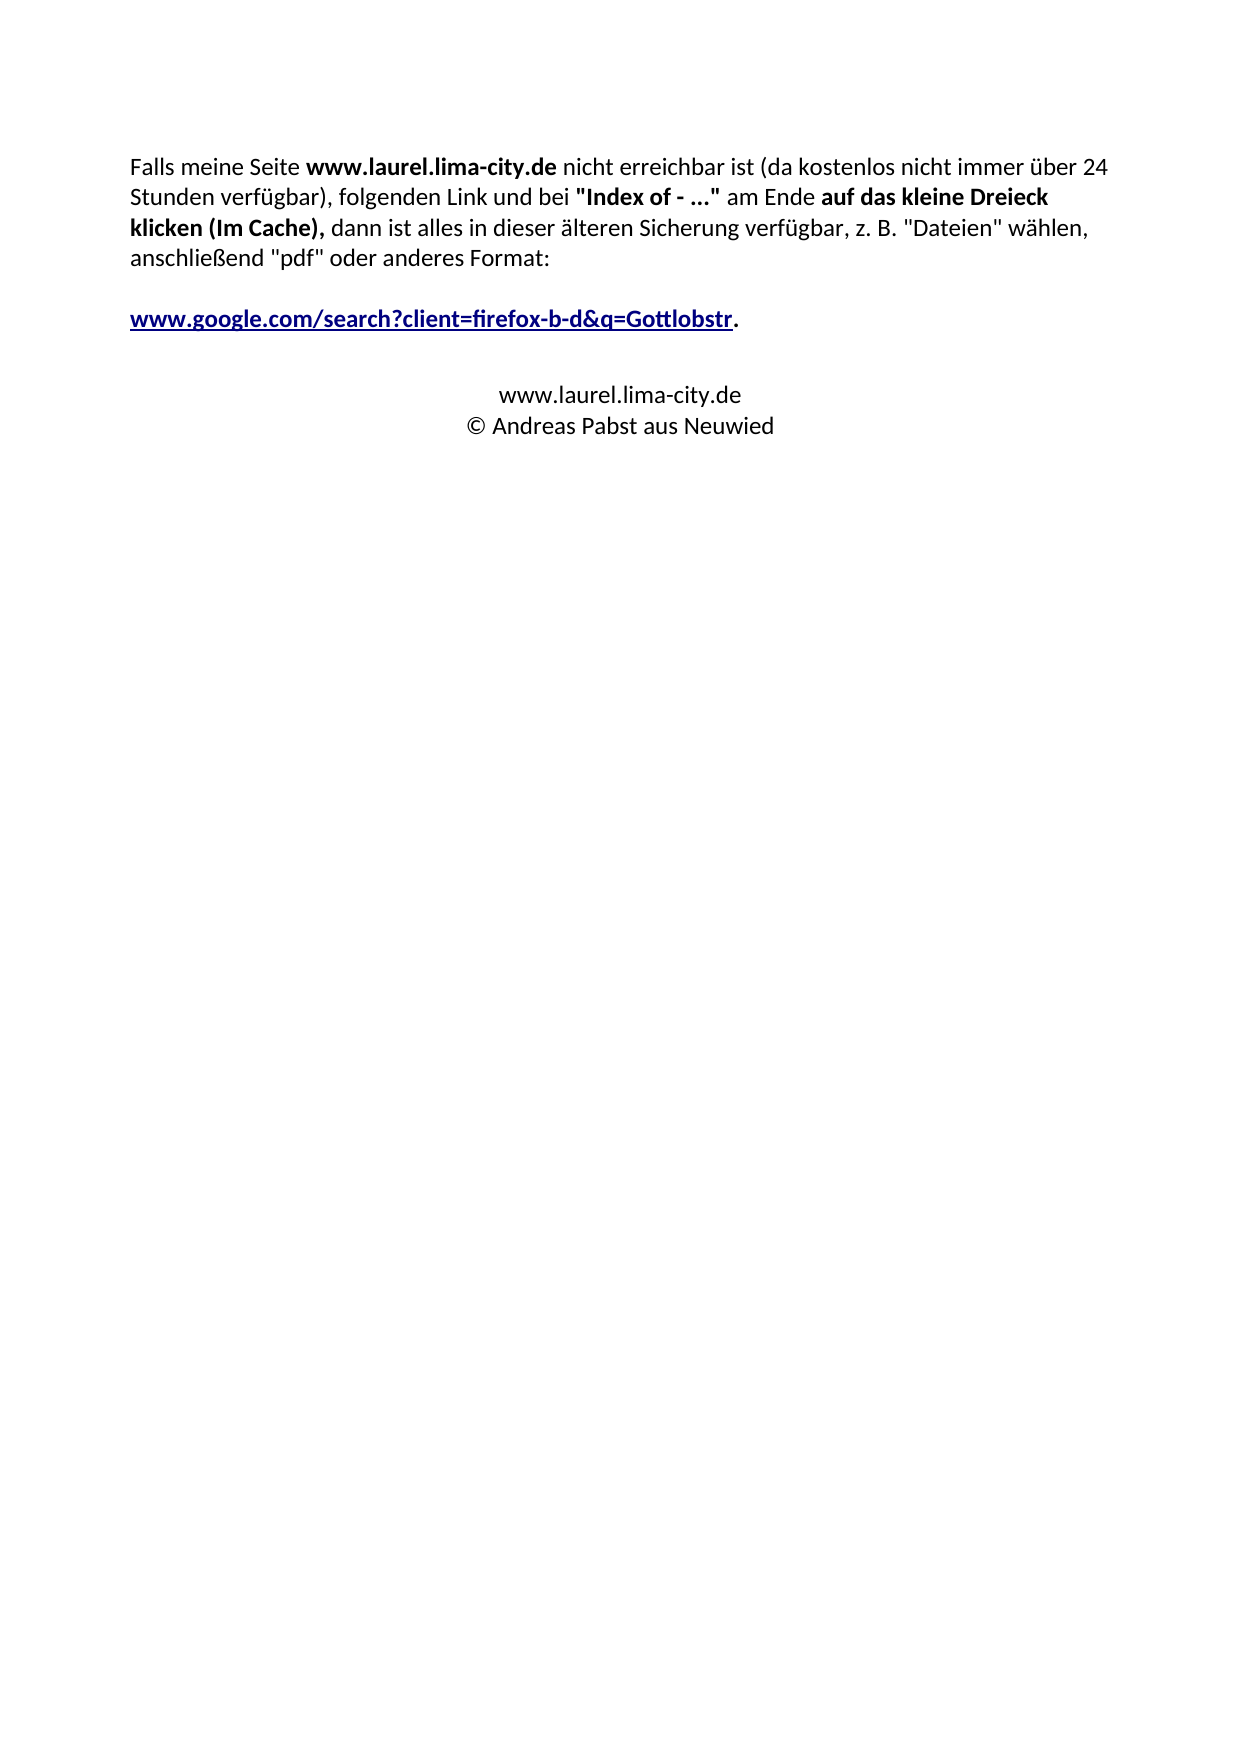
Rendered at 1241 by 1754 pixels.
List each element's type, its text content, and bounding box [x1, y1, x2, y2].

text Falls meine Seite www.laurel.lima-city.de nicht erreichbar ist (da kostenlos nicht immer über 24 Stunden verfügbar), folgenden Link und bei "Index of - ..." am Ende auf das kleine Dreieck klicken (Im Cache), dann ist alles in dieser älteren Sicherung verfügbar, z. B. "Dateien" wählen, anschließend "pdf" oder anderes Format: [130, 151, 1110, 273]
text © Andreas Pabst aus Neuwied [130, 410, 1110, 441]
text www.google.com/search?client=firefox-b-d&q=Gottlobstr. [130, 303, 1110, 334]
text www.laurel.lima-city.de [130, 379, 1110, 410]
